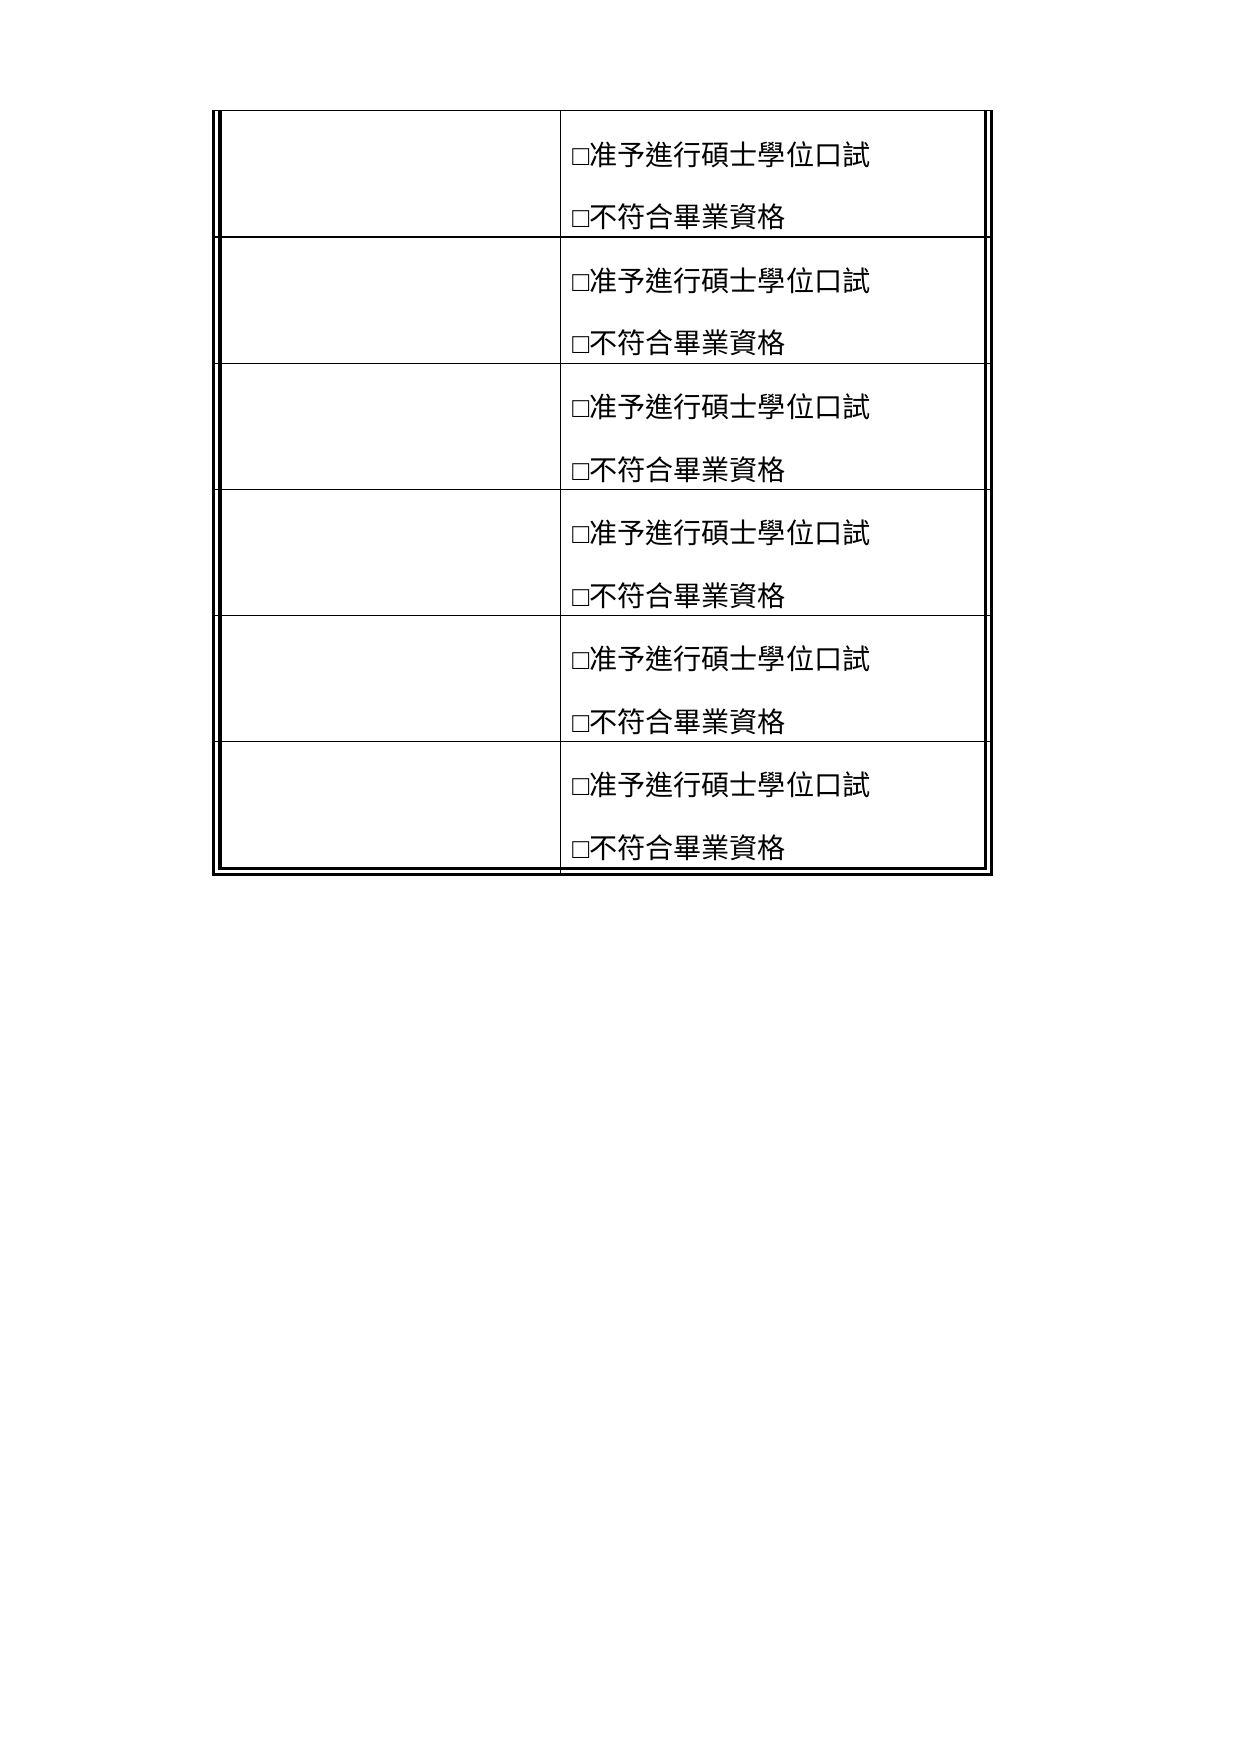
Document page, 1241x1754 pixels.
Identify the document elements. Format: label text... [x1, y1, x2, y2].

table_cell [222, 616, 560, 741]
table_cell [222, 742, 560, 867]
table_cell □准予進行碩士學位口試 □不符合畢業資格 [561, 616, 984, 741]
table_cell □准予進行碩士學位口試 □不符合畢業資格 [561, 364, 984, 488]
table_cell □准予進行碩士學位口試 □不符合畢業資格 [561, 111, 984, 236]
table_cell [222, 238, 560, 362]
table_cell □准予進行碩士學位口試 □不符合畢業資格 [561, 742, 984, 867]
table_cell □准予進行碩士學位口試 □不符合畢業資格 [561, 238, 984, 362]
table_cell □准予進行碩士學位口試 □不符合畢業資格 [561, 490, 984, 614]
table_cell [222, 364, 560, 488]
table_cell [222, 490, 560, 614]
table_cell [222, 111, 560, 236]
